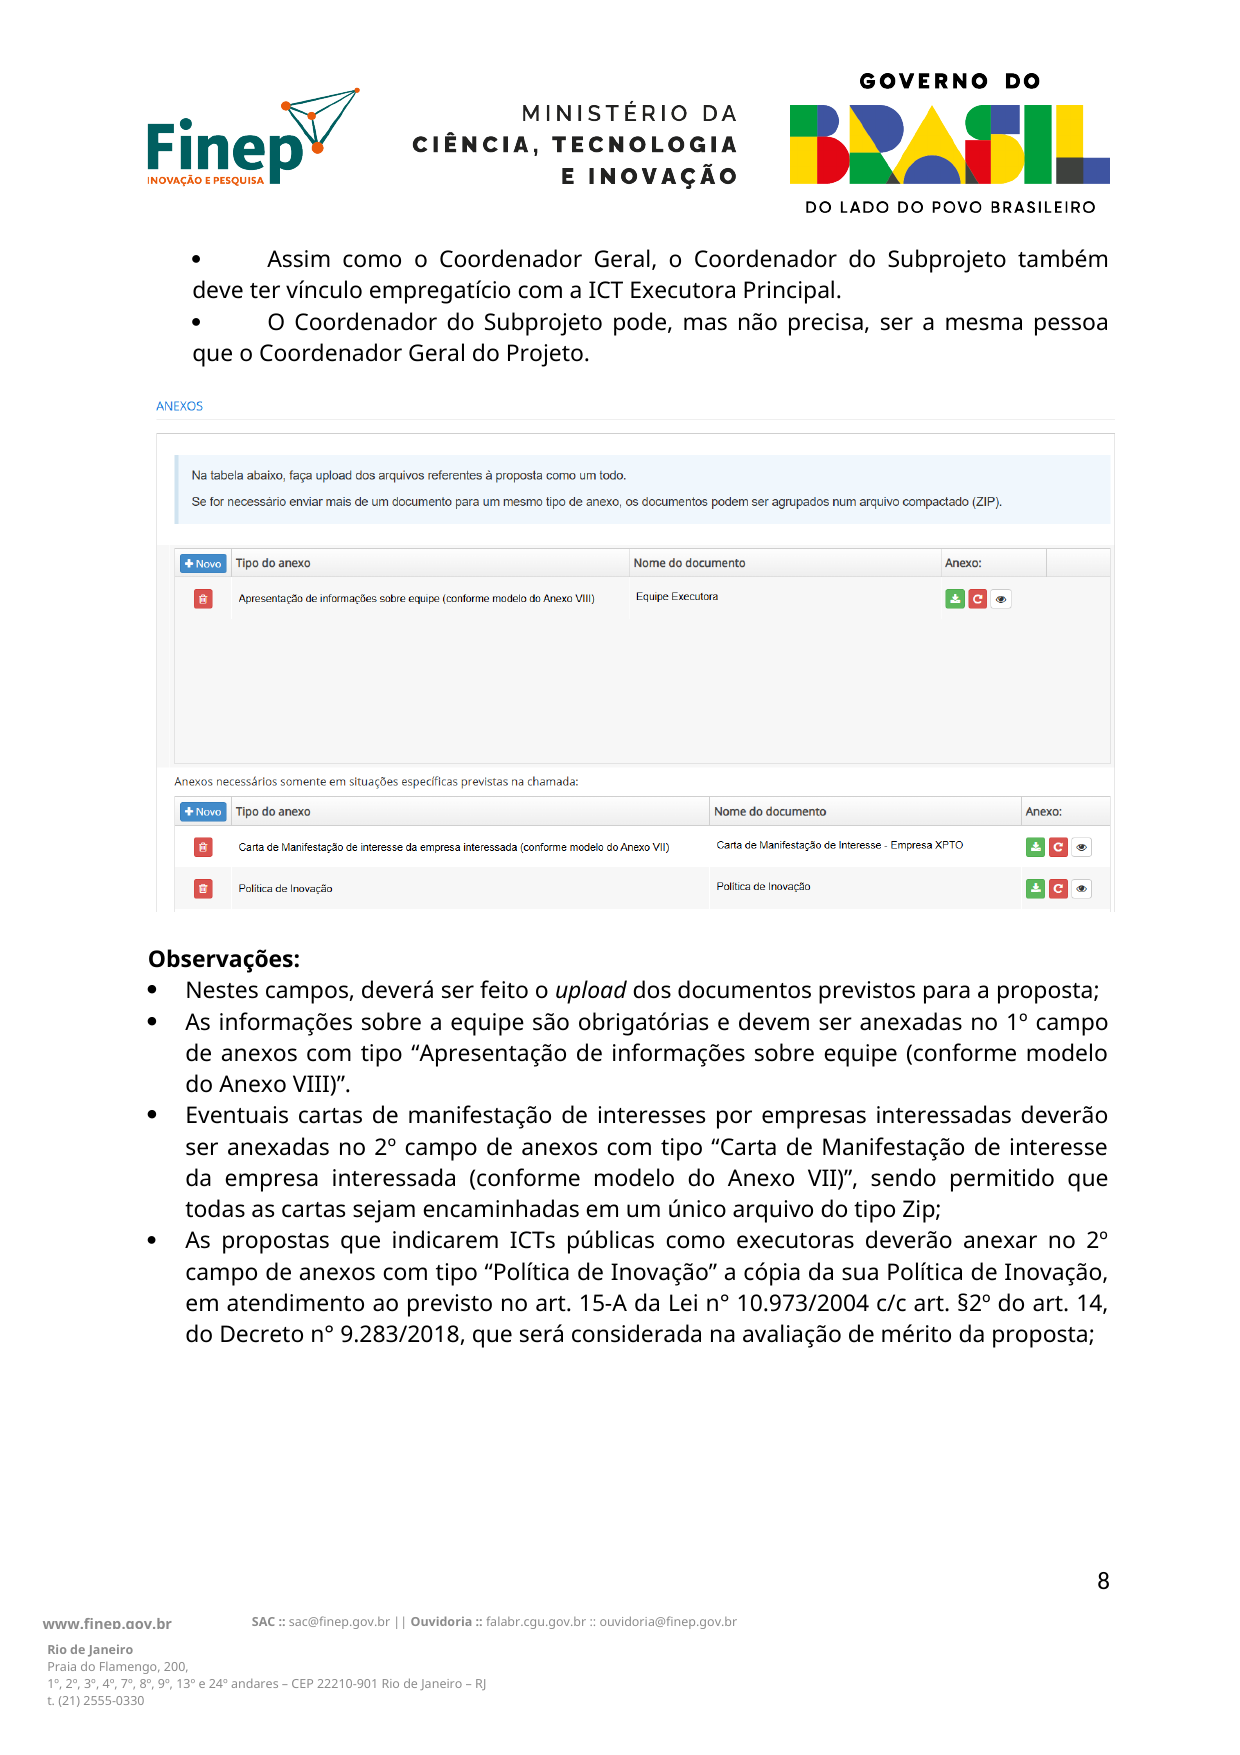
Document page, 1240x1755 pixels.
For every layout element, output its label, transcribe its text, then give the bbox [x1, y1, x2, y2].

list As propostas que indicarem ICTs públicas como executoras deverão anexar no 2º campo de anexos com tipo “Política de Inovação” a cópia da sua Política de Inovação, em atendimento ao previsto no art. 15-A da Lei n° 10.973/2004 c/c art. §2º do art. 14, do Decreto n° 9.283/2018, que será considerada na avaliação de mérito da proposta; [148, 1224, 1110, 1349]
list Eventuais cartas de manifestação de interesses por empresas interessadas deverão ser anexadas no 2º campo de anexos com tipo “Carta de Manifestação de interesse da empresa interessada (conforme modelo do Anexo VII)”, sendo permitido que todas as cartas sejam encaminhadas em um único arquivo do tipo Zip; [148, 1099, 1110, 1224]
text Observações: [148, 943, 1110, 974]
list Nestes campos, deverá ser feito o upload dos documentos previstos para a proposta; [148, 974, 1110, 1006]
list As informações sobre a equipe são obrigatórias e devem ser anexadas no 1º campo de anexos com tipo “Apresentação de informações sobre equipe (conforme modelo do Anexo VIII)”. [148, 1006, 1110, 1099]
list Assim como o Coordenador Geral, o Coordenador do Subprojeto também deve ter vínculo empregatício com a ICT Executora Principal. [192, 243, 1110, 305]
list O Coordenador do Subprojeto pode, mas não precisa, ser a mesma pessoa que o Coordenador Geral do Projeto. [192, 305, 1110, 368]
